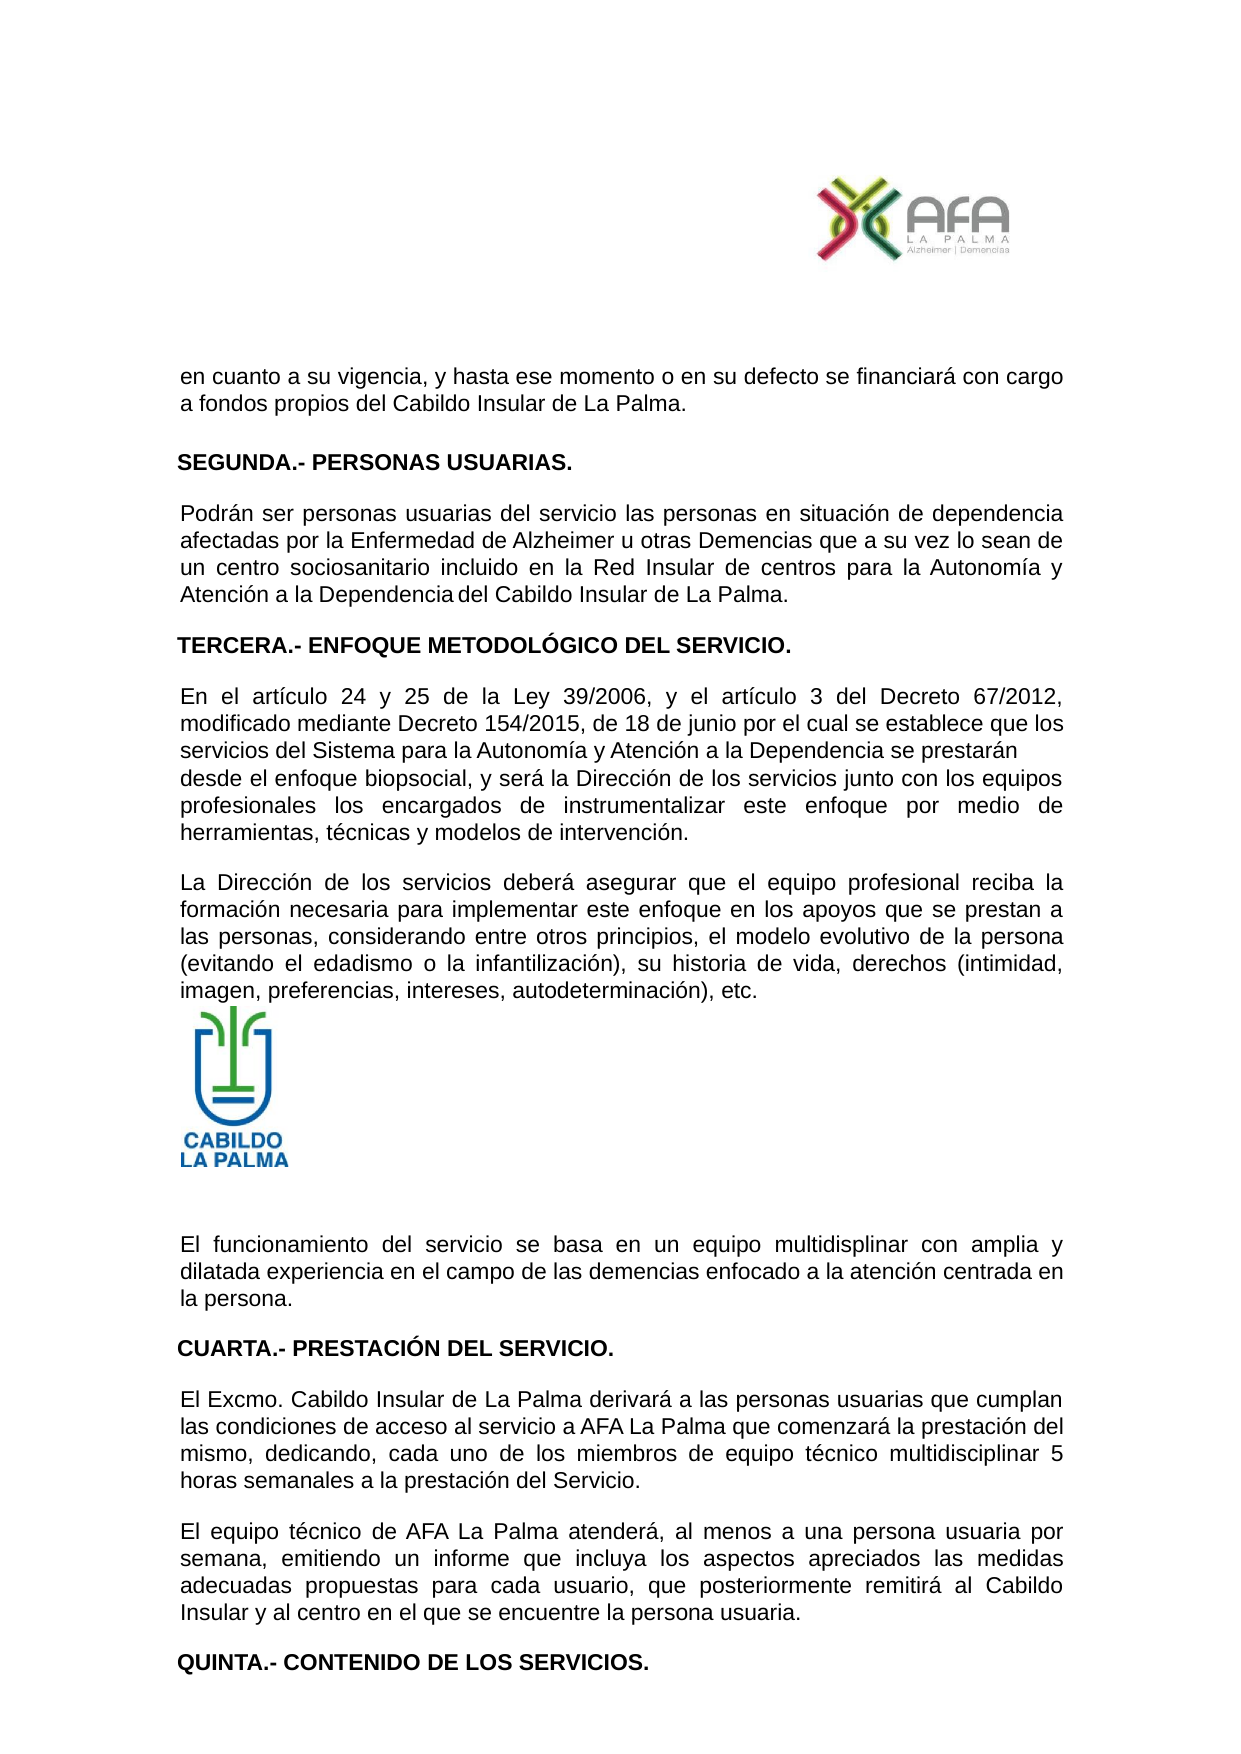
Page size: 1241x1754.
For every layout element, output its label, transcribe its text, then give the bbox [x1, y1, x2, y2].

text CUARTA.- PRESTACIÓN DEL SERVICIO. [177, 1335, 1065, 1361]
text El funcionamiento del servicio se basa en un equipo multidisplinar con amplia y dilatada experiencia en el campo de las demencias enfocado a la atención centrada en la persona. [180, 1231, 1064, 1311]
text En el artículo 24 y 25 de la Ley 39/2006, y el artículo 3 del Decreto 67/2012, modificado mediante Decreto 154/2015, de 18 de junio por el cual se establece que los servicios del Sistema para la Autonomía y Atención a la Dependencia se prestarán [180, 683, 1064, 763]
text La Dirección de los servicios deberá asegurar que el equipo profesional reciba la formación necesaria para implementar este enfoque en los apoyos que se prestan a las personas, considerando entre otros principios, el modelo evolutivo de la persona (evitando el edadismo o la infantilización), su historia de vida, derechos (intimidad, imagen, preferencias, intereses, autodeterminación), etc. [180, 869, 1064, 1004]
text El equipo técnico de AFA La Palma atenderá, al menos a una persona usuaria por semana, emitiendo un informe que incluya los aspectos apreciados las medidas adecuadas propuestas para cada usuario, que posteriormente remitirá al Cabildo Insular y al centro en el que se encuentre la persona usuaria. [180, 1518, 1064, 1625]
text SEGUNDA.- PERSONAS USUARIAS. [177, 449, 1065, 476]
text desde el enfoque biopsocial, y será la Dirección de los servicios junto con los equipos profesionales los encargados de instrumentalizar este enfoque por medio de herramientas, técnicas y modelos de intervención. [180, 764, 1064, 845]
text El Excmo. Cabildo Insular de La Palma derivará a las personas usuarias que cumplan las condiciones de acceso al servicio a AFA La Palma que comenzará la prestación del mismo, dedicando, cada uno de los miembros de equipo técnico multidisciplinar 5 horas semanales a la prestación del Servicio. [180, 1386, 1064, 1494]
text en cuanto a su vigencia, y hasta ese momento o en su defecto se financiará con cargo a fondos propios del Cabildo Insular de La Palma. [180, 363, 1064, 416]
text QUINTA.- CONTENIDO DE LOS SERVICIOS. [177, 1649, 1065, 1675]
text TERCERA.- ENFOQUE METODOLÓGICO DEL SERVICIO. [177, 632, 1065, 658]
text Podrán ser personas usuarias del servicio las personas en situación de dependencia afectadas por la Enfermedad de Alzheimer u otras Demencias que a su vez lo sean de un centro sociosanitario incluido en la Red Insular de centros para la Autonomía y Atención a la Dependencia del Cabildo Insular de La Palma. [180, 500, 1064, 608]
